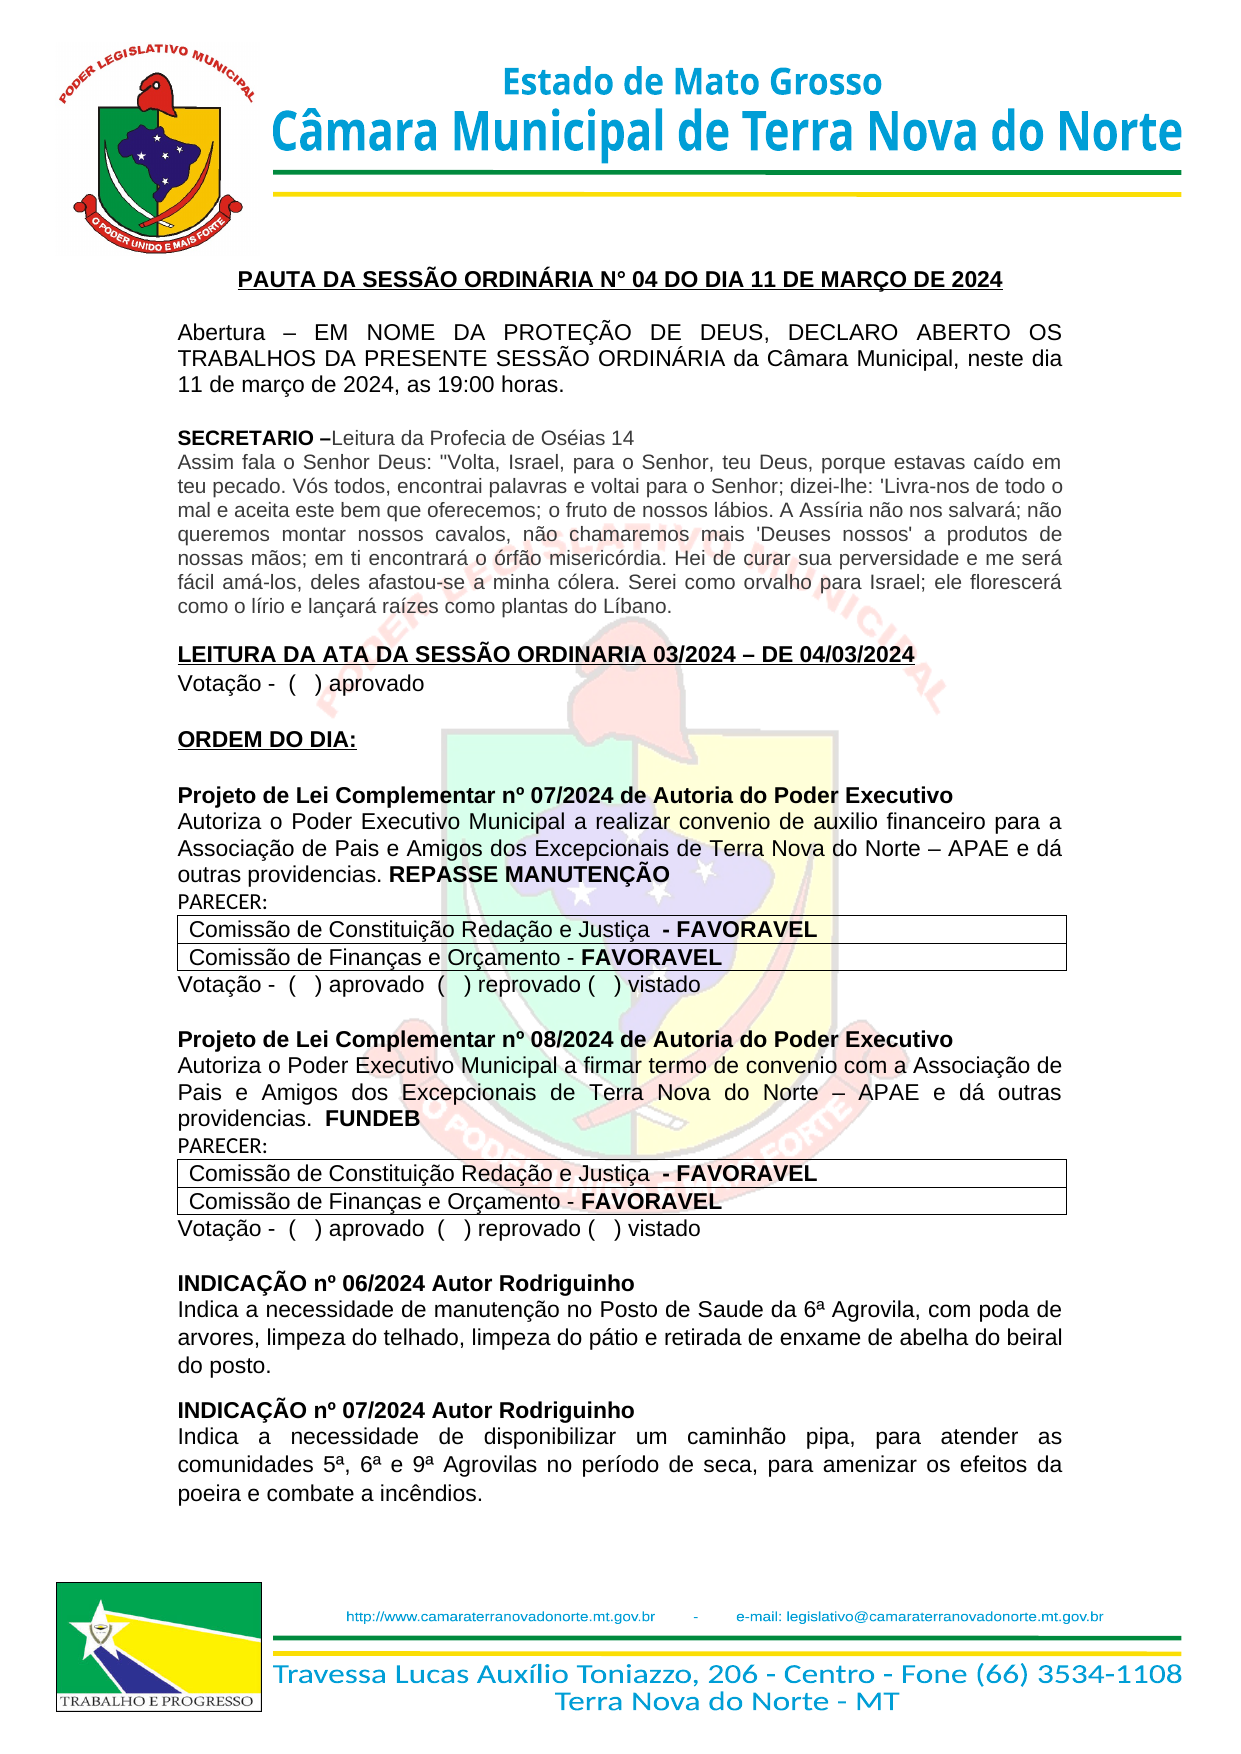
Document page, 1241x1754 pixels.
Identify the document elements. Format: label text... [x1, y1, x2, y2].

table_header Comissão de Constituição Redação e Justiça - FAVORAVEL [966, 1160, 1066, 1187]
text INDICAÇÃO nº 07/2024 Autor Rodriguinho [177, 1397, 1063, 1423]
subtitle PAUTA DA SESSÃO ORDINÁRIA N° 04 DO DIA 11 DE MARÇO DE 2024 [177, 266, 1063, 292]
table_cell Comissão de Finanças e Orçamento - FAVORAVEL [966, 944, 1066, 970]
text ORDEM DO DIA: [966, 726, 1063, 752]
text Autoriza o Poder Executivo Municipal a firmar termo de convenio com a Associação de Pais e Amigos dos Excepcionais de Terra Nova do Norte – APAE e dá outras providencias. FUNDEB [177, 1052, 303, 1131]
text LEITURA DA ATA DA SESSÃO ORDINARIA 03/2024 – DE 04/03/2024 [177, 641, 303, 664]
text Indica a necessidade de manutenção no Posto de Saude da 6ª Agrovila, com poda de arvores, limpeza do telhado, limpeza do pátio e retirada de enxame de abelha do beiral do posto. [177, 1296, 1063, 1378]
table_cell Comissão de Finanças e Orçamento - FAVORAVEL [966, 1188, 1066, 1214]
text [966, 1131, 1063, 1159]
text Votação - ( ) aprovado ( ) reprovado ( ) vistado [177, 1215, 318, 1241]
text Votação - ( ) aprovado ( ) reprovado ( ) vistado [616, 1215, 1063, 1241]
text Indica a necessidade de disponibilizar um caminhão pipa, para atender as comunidades 5ª, 6ª e 9ª Agrovilas no período de seca, para amenizar os efeitos da poeira e combate a incêndios. [177, 1423, 1063, 1506]
subtitle Abertura – EM NOME DA PROTEÇÃO DE DEUS, DECLARO ABERTO OS TRABALHOS DA PRESENTE SESSÃO ORDINÁRIA da Câmara Municipal, neste dia 11 de março de 2024, as 19:00 horas. [177, 318, 1063, 398]
text Votação - ( ) aprovado [966, 669, 1063, 696]
table_cell Comissão de Finanças e Orçamento - FAVORAVEL [178, 944, 303, 970]
text Votação - ( ) aprovado ( ) reprovado ( ) vistado [501, 1224, 592, 1241]
text Autoriza o Poder Executivo Municipal a firmar termo de convenio com a Associação de Pais e Amigos dos Excepcionais de Terra Nova do Norte – APAE e dá outras providencias. FUNDEB [966, 1052, 1063, 1131]
text Projeto de Lei Complementar nº 08/2024 de Autoria do Poder Executivo [177, 1026, 303, 1052]
text Votação - ( ) aprovado [177, 669, 303, 696]
text Projeto de Lei Complementar nº 07/2024 de Autoria do Poder Executivo [177, 782, 303, 808]
table_header Comissão de Constituição Redação e Justiça - FAVORAVEL [178, 1160, 303, 1187]
table_header Comissão de Constituição Redação e Justiça - FAVORAVEL [178, 916, 303, 943]
text Votação - ( ) aprovado ( ) reprovado ( ) vistado [177, 971, 303, 998]
text ORDEM DO DIA: [177, 726, 303, 749]
table_header Comissão de Constituição Redação e Justiça - FAVORAVEL [966, 916, 1066, 943]
text Autoriza o Poder Executivo Municipal a realizar convenio de auxilio financeiro para a Associação de Pais e Amigos dos Excepcionais de Terra Nova do Norte – APAE e dá outras providencias. REPASSE MANUTENÇÃO [966, 808, 1063, 887]
picture [57, 1583, 261, 1711]
table_cell Comissão de Finanças e Orçamento - FAVORAVEL [178, 1188, 303, 1214]
text INDICAÇÃO nº 06/2024 Autor Rodriguinho [177, 1269, 1063, 1296]
text PARECER: [177, 1131, 303, 1159]
text Projeto de Lei Complementar nº 08/2024 de Autoria do Poder Executivo [966, 1026, 1063, 1052]
text Assim fala o Senhor Deus: "Volta, Israel, para o Senhor, teu Deus, porque estavas caído em teu pecado. Vós todos, encontrai palavras e voltai para o Senhor; dizei-lhe: 'Livra-nos de todo o mal e aceita este bem que oferecemos; o fruto de nossos lábios. A Assíria não nos salvará; não queremos montar nossos cavalos, não chamaremos mais 'Deuses nossos' a produtos de nossas mãos; em ti encontrará o órfão misericórdia. Hei de curar sua perversidade e me será fácil amá-los, deles afastou-se a minha cólera. Serei como orvalho para Israel; ele florescerá como o lírio e lançará raízes como plantas do Líbano. [177, 450, 1063, 617]
text PARECER: [177, 887, 303, 915]
text SECRETARIO –Leitura da Profecia de Oséias 14 [177, 426, 1063, 450]
text LEITURA DA ATA DA SESSÃO ORDINARIA 03/2024 – DE 04/03/2024 [966, 641, 1063, 668]
text Votação - ( ) aprovado ( ) reprovado ( ) vistado [966, 971, 1063, 998]
picture [860, 1611, 868, 1623]
text Votação - ( ) aprovado ( ) reprovado ( ) vistado [344, 1224, 442, 1241]
text Projeto de Lei Complementar nº 07/2024 de Autoria do Poder Executivo [966, 782, 1063, 808]
text Autoriza o Poder Executivo Municipal a realizar convenio de auxilio financeiro para a Associação de Pais e Amigos dos Excepcionais de Terra Nova do Norte – APAE e dá outras providencias. REPASSE MANUTENÇÃO [177, 808, 303, 887]
picture [55, 42, 260, 256]
text [966, 887, 1063, 915]
